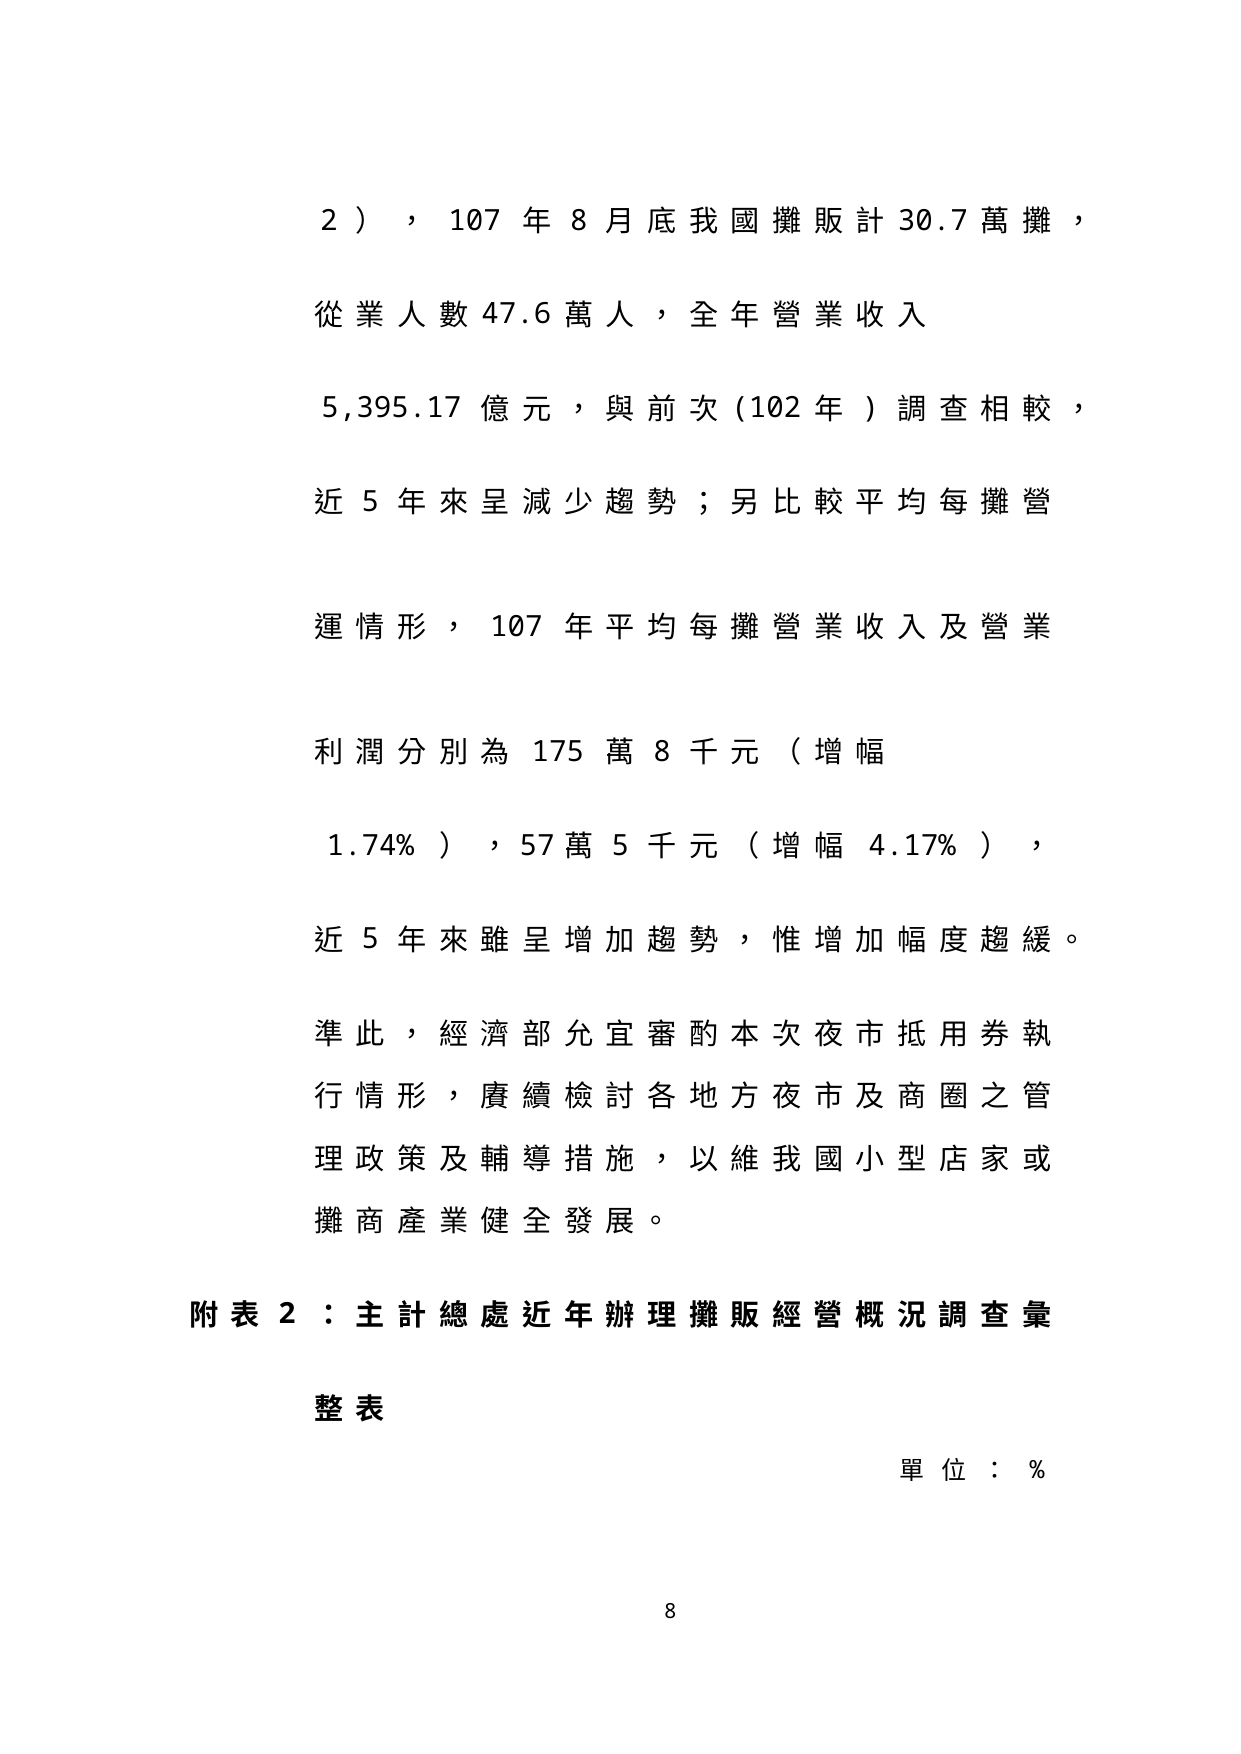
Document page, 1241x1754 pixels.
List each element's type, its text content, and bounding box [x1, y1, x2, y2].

text 3.依據主計總處108年5月所發布之107年度攤販經營概況調查統計結果（詳附表2），107年8月底我國攤販計30.7萬攤，從業人數47.6萬人，全年營業收入5,395.17億元，與前次(102年)調查相較，近5年來呈減少趨勢；另比較平均每攤營運情形，107年平均每攤營業收入及營業利潤分別為175萬8千元（增幅1.74%），57萬5千元（增幅4.17%），近5年來雖呈增加趨勢，惟增加幅度趨緩。準此，經濟部允宜審酌本次夜市抵用券執行情形，賡續檢討各地方夜市及商圈之管理政策及輔導措施，以維我國小型店家或攤商產業健全發展。 [271, 177, 1058, 1240]
text 附表2：主計總處近年辦理攤販經營概況調查彙整表 [183, 1240, 1058, 1427]
text 單位：% [183, 1427, 1058, 1490]
